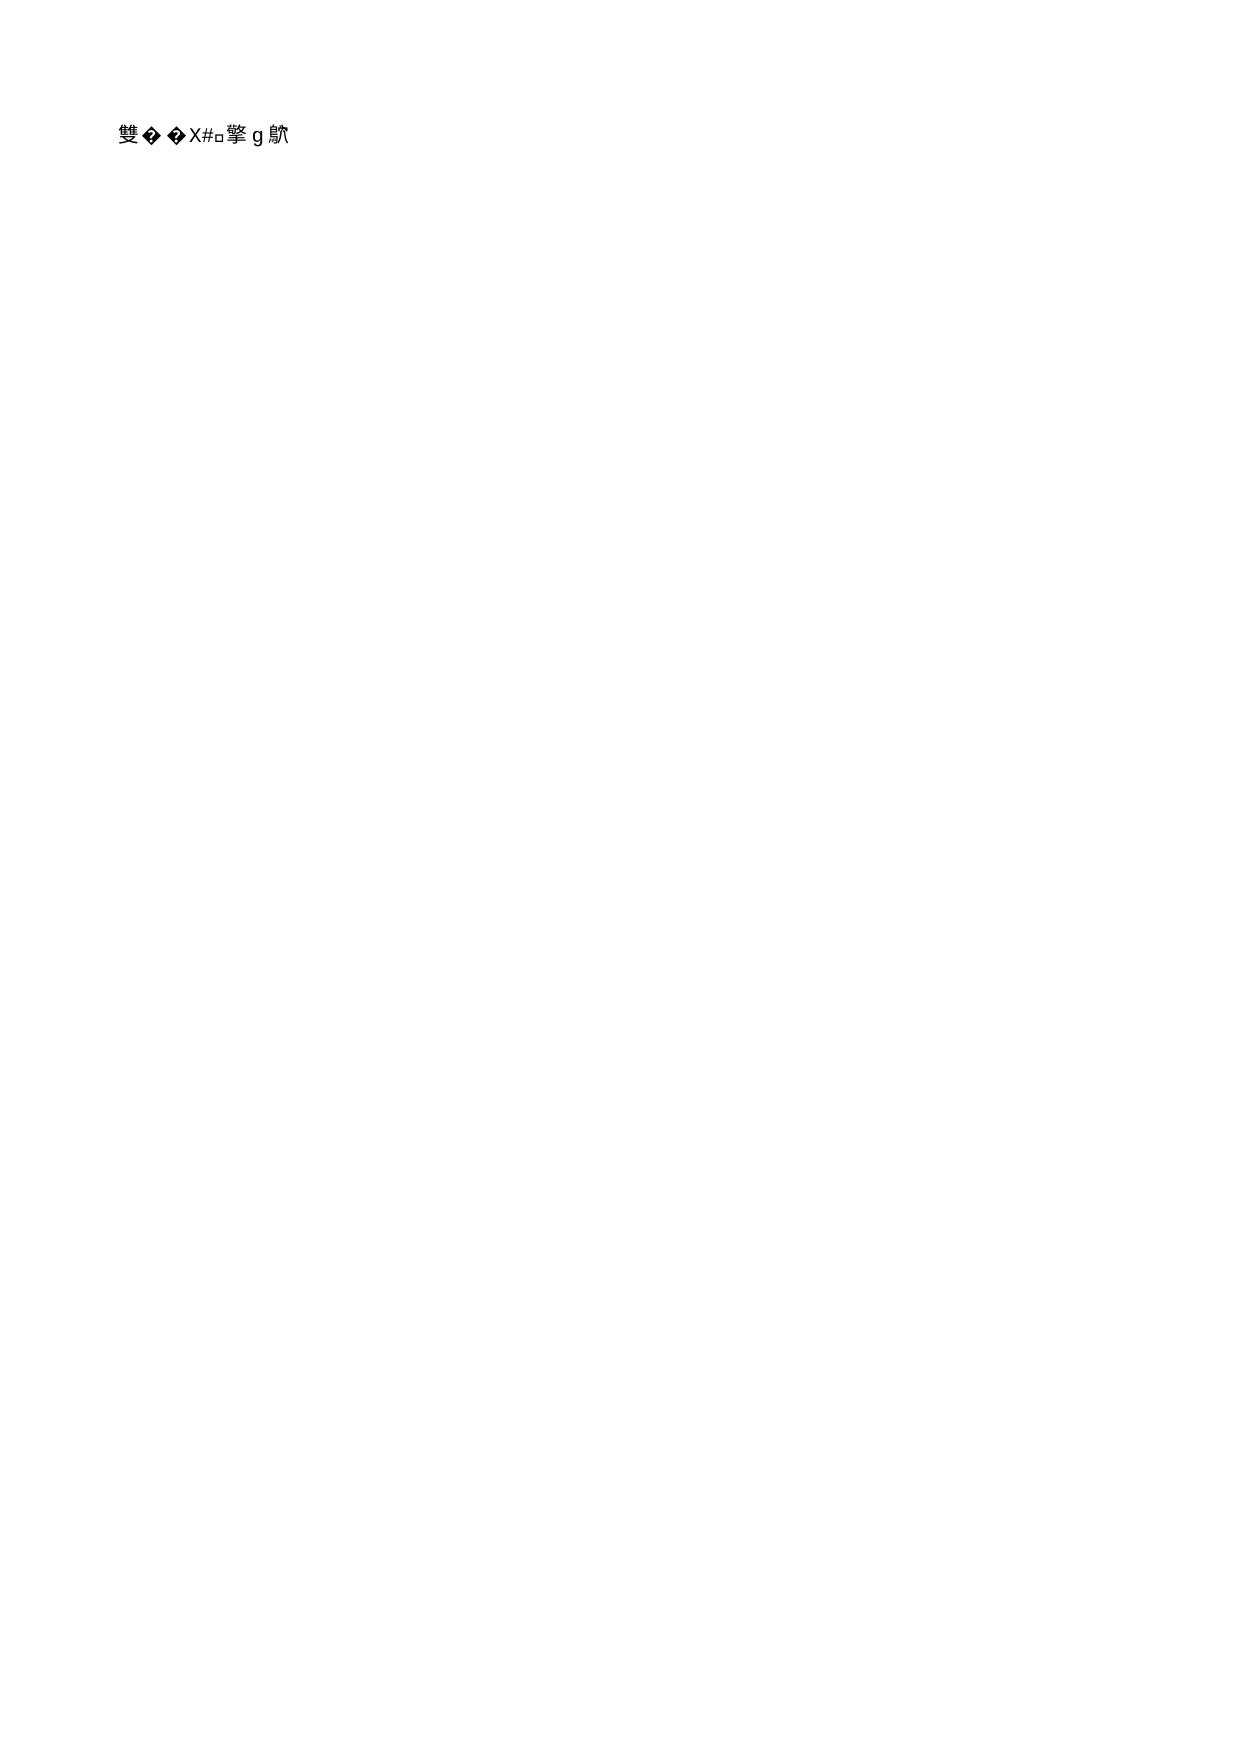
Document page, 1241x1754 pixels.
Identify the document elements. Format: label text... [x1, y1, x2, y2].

text 雙��X#擎g鴥 [118, 118, 1122, 148]
